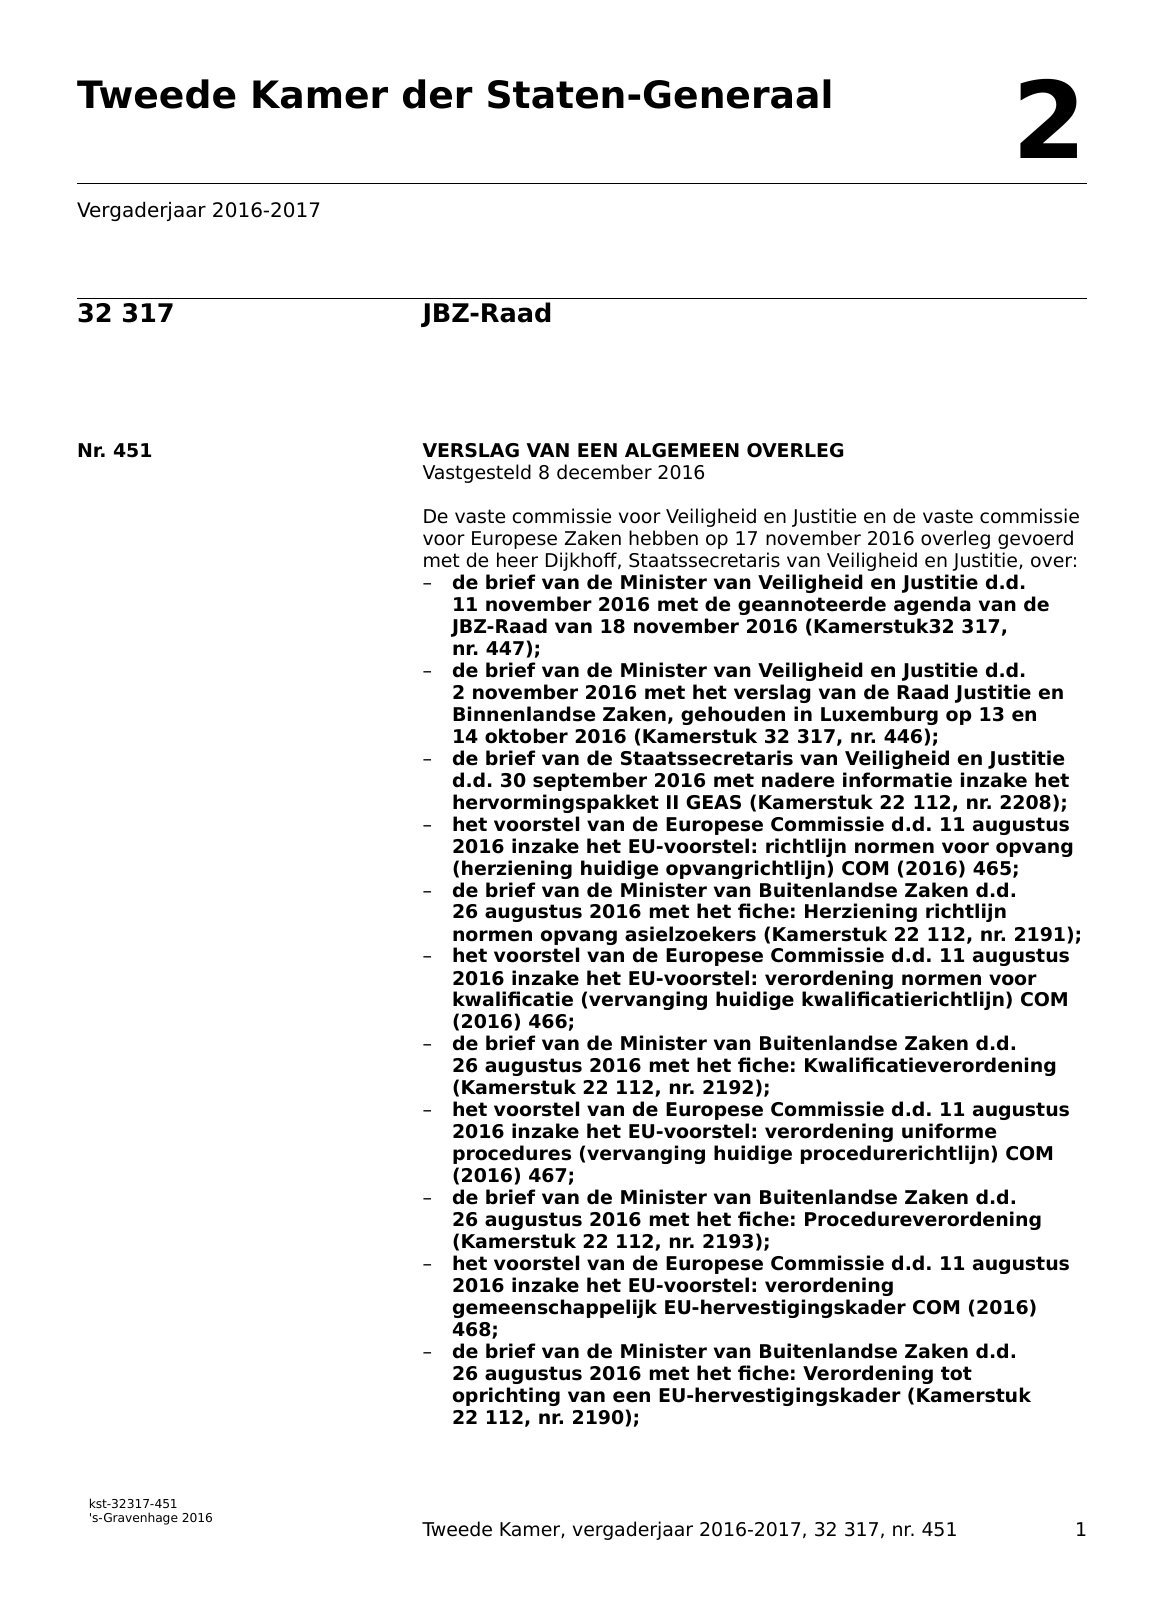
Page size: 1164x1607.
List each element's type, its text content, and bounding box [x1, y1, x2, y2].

table_cell Vergaderjaar 2016-2017 [77, 184, 1087, 298]
text – het voorstel van de Europese Commissie d.d. 11 augustus 2016 inzake het EU-voorstel: richtlijn normen voor opvang (herziening huidige opvangrichtlijn) COM (2016) 465; [422, 813, 1087, 879]
text – de brief van de Minister van Buitenlandse Zaken d.d. 26 augustus 2016 met het fiche: Procedureverordening (Kamerstuk 22 112, nr. 2193); [422, 1187, 1087, 1253]
text – de brief van de Staatssecretaris van Veiligheid en Justitie d.d. 30 september 2016 met nadere informatie inzake het hervormingspakket II GEAS (Kamerstuk 22 112, nr. 2208); [422, 748, 1087, 813]
text – de brief van de Minister van Buitenlandse Zaken d.d. 26 augustus 2016 met het fiche: Herziening richtlijn normen opvang asielzoekers (Kamerstuk 22 112, nr. 2191); [422, 879, 1087, 945]
text – de brief van de Minister van Buitenlandse Zaken d.d. 26 augustus 2016 met het fiche: Kwalificatieverordening (Kamerstuk 22 112, nr. 2192); [422, 1033, 1087, 1099]
text – het voorstel van de Europese Commissie d.d. 11 augustus 2016 inzake het EU-voorstel: verordening gemeenschappelijk EU-hervestigingskader COM (2016) 468; [422, 1253, 1087, 1341]
subtitle Nr. 451 VERSLAG VAN EEN ALGEMEEN OVERLEG [77, 440, 1087, 462]
text De vaste commissie voor Veiligheid en Justitie en de vaste commissie voor Europese Zaken hebben op 17 november 2016 overleg gevoerd met de heer Dijkhoff, Staatssecretaris van Veiligheid en Justitie, over: [422, 506, 1087, 572]
table_header 2 [886, 59, 1087, 183]
text – de brief van de Minister van Veiligheid en Justitie d.d. 11 november 2016 met de geannoteerde agenda van de JBZ-Raad van 18 november 2016 (Kamerstuk32 317, nr. 447); [422, 572, 1087, 660]
text – het voorstel van de Europese Commissie d.d. 11 augustus 2016 inzake het EU-voorstel: verordening uniforme procedures (vervanging huidige procedurerichtlijn) COM (2016) 467; [422, 1099, 1087, 1187]
text – de brief van de Minister van Buitenlandse Zaken d.d. 26 augustus 2016 met het fiche: Verordening tot oprichting van een EU-hervestigingskader (Kamerstuk 22 112, nr. 2190); [422, 1341, 1087, 1429]
text – het voorstel van de Europese Commissie d.d. 11 augustus 2016 inzake het EU-voorstel: verordening normen voor kwalificatie (vervanging huidige kwalificatierichtlijn) COM (2016) 466; [422, 945, 1087, 1033]
text kst-32317-451 [88, 1497, 323, 1511]
text – de brief van de Minister van Veiligheid en Justitie d.d. 2 november 2016 met het verslag van de Raad Justitie en Binnenlandse Zaken, gehouden in Luxemburg op 13 en 14 oktober 2016 (Kamerstuk 32 317, nr. 446); [422, 660, 1087, 748]
text Vastgesteld 8 december 2016 [422, 462, 1087, 484]
subtitle 32 317 JBZ-Raad [77, 299, 1087, 329]
table_header Tweede Kamer der Staten-Generaal [77, 59, 886, 183]
text 's-Gravenhage 2016 [88, 1511, 323, 1525]
